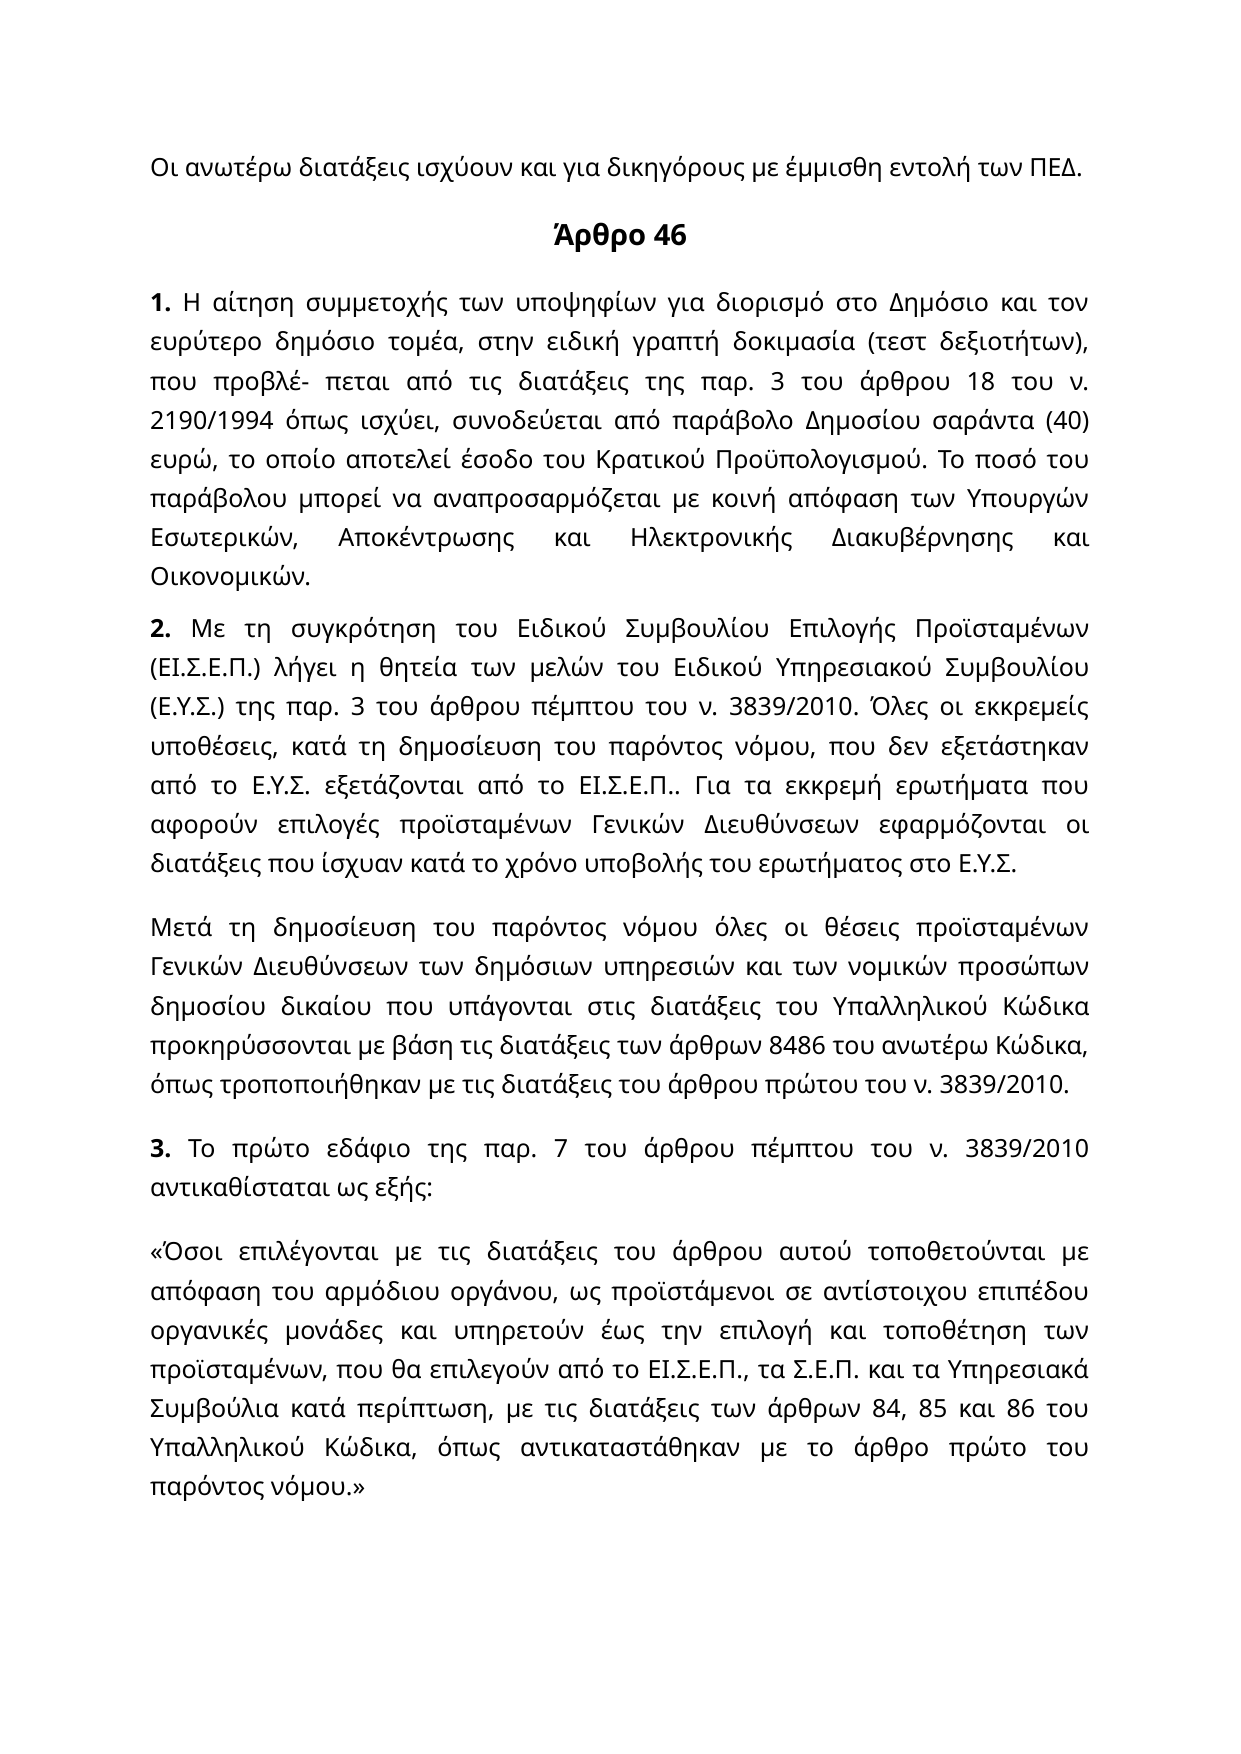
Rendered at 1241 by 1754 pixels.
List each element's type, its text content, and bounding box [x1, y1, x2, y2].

text 3. Το πρώτο εδάφιο της παρ. 7 του άρθρου πέμπτου του ν. 3839/2010 αντικαθίσταται ως εξής: [150, 1131, 1090, 1204]
text Οι ανωτέρω διατάξεις ισχύουν και για δικηγόρους με έμμισθη εντολή των ΠΕΔ. [150, 150, 1090, 184]
text «Όσοι επιλέγονται με τις διατάξεις του άρθρου αυτού τοποθετούνται με απόφαση του αρμόδιου οργάνου, ως προϊστάμενοι σε αντίστοιχου επιπέδου οργανικές μονάδες και υπηρετούν έως την επιλογή και τοποθέτηση των προϊσταμένων, που θα επιλεγούν από το ΕΙ.Σ.Ε.Π., τα Σ.Ε.Π. και τα Υπηρεσιακά Συμβούλια κατά περίπτωση, με τις διατάξεις των άρθρων 84, 85 και 86 του Υπαλληλικού Κώδικα, όπως αντικαταστάθηκαν με το άρθρο πρώτο του παρόντος νόμου.» [150, 1234, 1090, 1503]
text 1. Η αίτηση συμμετοχής των υποψηφίων για διορισμό στο Δημόσιο και τον ευρύτερο δημόσιο τομέα, στην ειδική γραπτή δοκιμασία (τεστ δεξιοτήτων), που προβλέ- πεται από τις διατάξεις της παρ. 3 του άρθρου 18 του ν. 2190/1994 όπως ισχύει, συνοδεύεται από παράβολο Δημοσίου σαράντα (40) ευρώ, το οποίο αποτελεί έσοδο του Κρατικού Προϋπολογισμού. Το ποσό του παράβολου μπορεί να αναπροσαρμόζεται με κοινή απόφαση των Υπουργών Εσωτερικών, Αποκέντρωσης και Ηλεκτρονικής Διακυβέρνησης και Οικονομικών. [150, 285, 1090, 593]
subtitle Άρθρο 46 [150, 214, 1090, 254]
text Μετά τη δημοσίευση του παρόντος νόμου όλες οι θέσεις προϊσταμένων Γενικών Διευθύνσεων των δημόσιων υπηρεσιών και των νομικών προσώπων δημοσίου δικαίου που υπάγονται στις διατάξεις του Υπαλληλικού Κώδικα προκηρύσσονται με βάση τις διατάξεις των άρθρων 8486 του ανωτέρω Κώδικα, όπως τροποποιήθηκαν με τις διατάξεις του άρθρου πρώτου του ν. 3839/2010. [150, 910, 1090, 1101]
text 2. Με τη συγκρότηση του Ειδικού Συμβουλίου Επιλογής Προϊσταμένων (ΕΙ.Σ.Ε.Π.) λήγει η θητεία των μελών του Ειδικού Υπηρεσιακού Συμβουλίου (Ε.Υ.Σ.) της παρ. 3 του άρθρου πέμπτου του ν. 3839/2010. Όλες οι εκκρεμείς υποθέσεις, κατά τη δημοσίευση του παρόντος νόμου, που δεν εξετάστηκαν από το Ε.Υ.Σ. εξετάζονται από το ΕΙ.Σ.Ε.Π.. Για τα εκκρεμή ερωτήματα που αφορούν επιλογές προϊσταμένων Γενικών Διευθύνσεων εφαρμόζονται οι διατάξεις που ίσχυαν κατά το χρόνο υποβολής του ερωτήματος στο Ε.Υ.Σ. [150, 611, 1090, 880]
